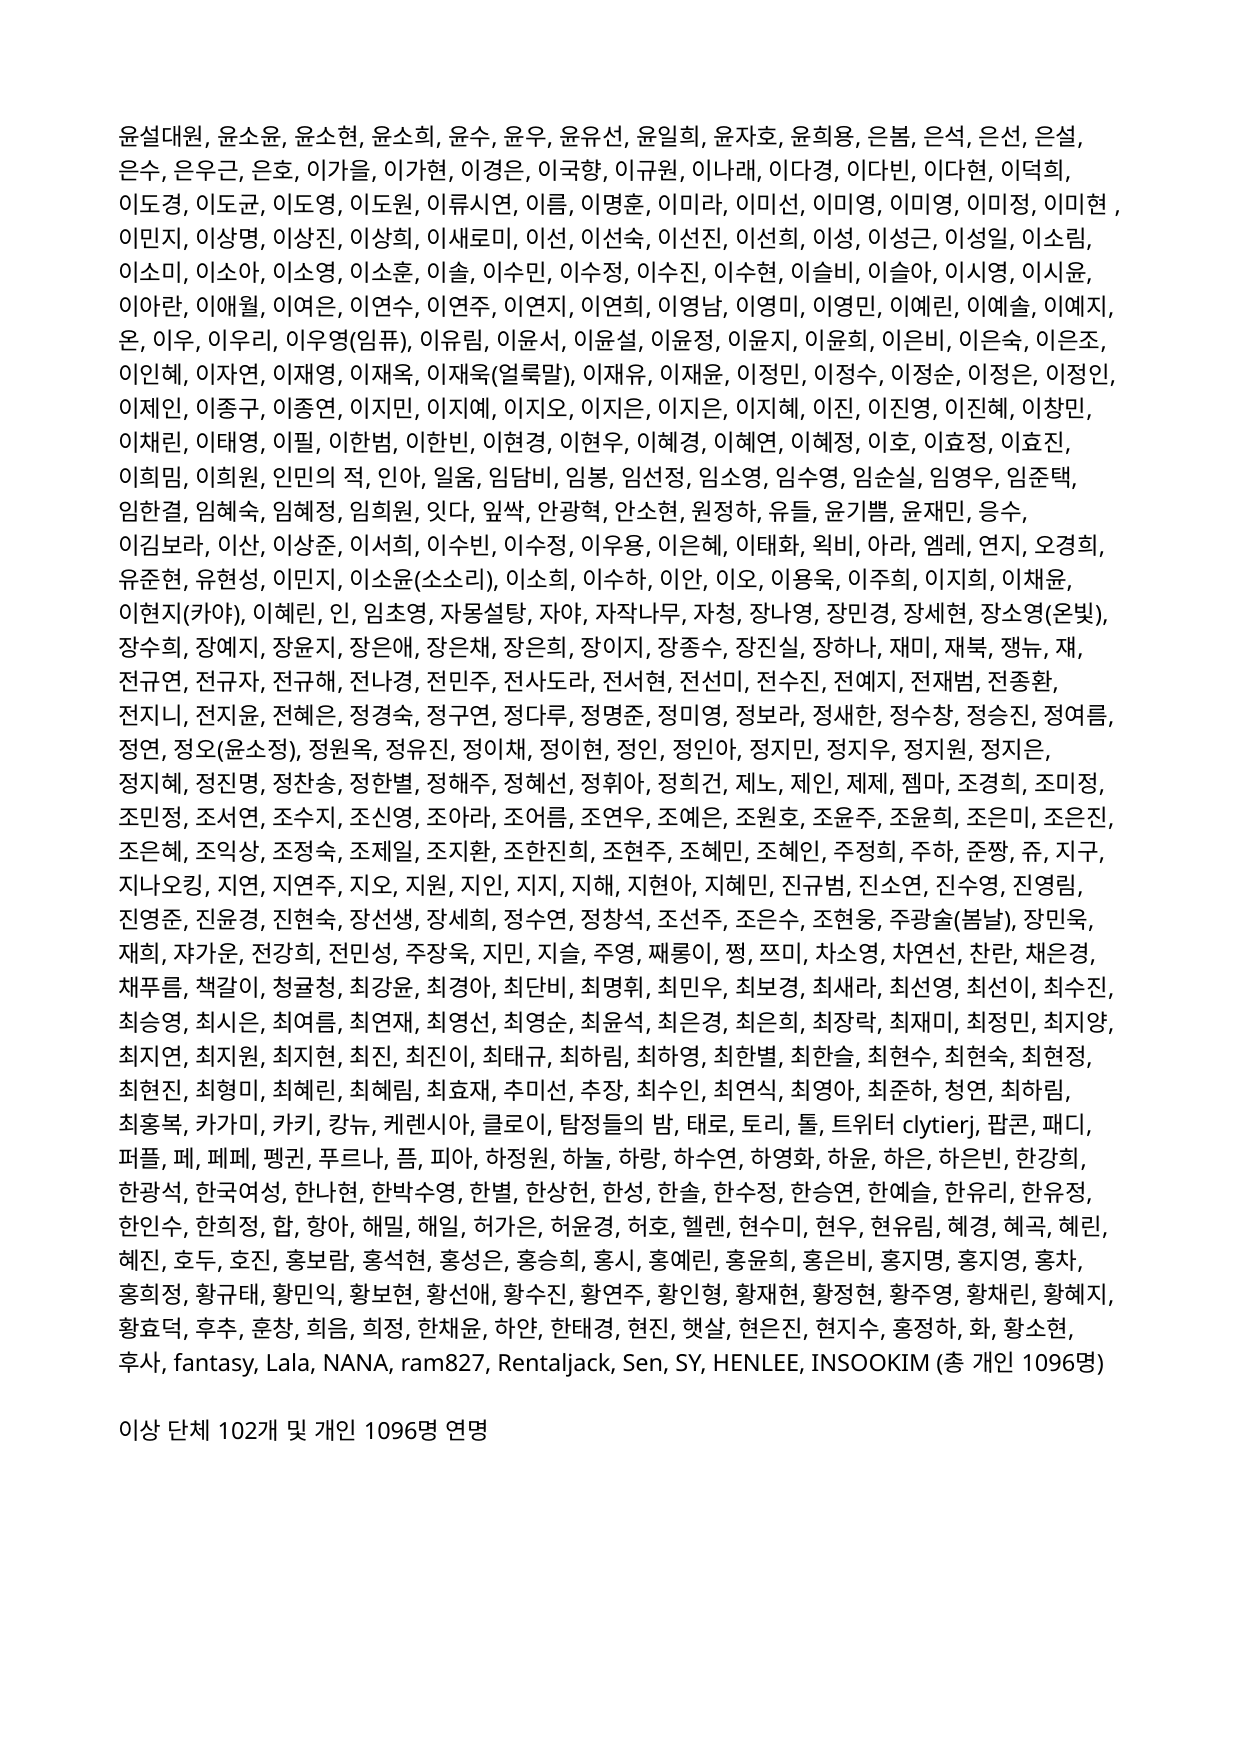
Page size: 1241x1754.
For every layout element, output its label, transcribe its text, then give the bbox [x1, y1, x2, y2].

text 이상 단체 102개 및 개인 1096명 연명 [118, 1412, 1122, 1447]
text 윤설대원, 윤소윤, 윤소현, 윤소희, 윤수, 윤우, 윤유선, 윤일희, 윤자호, 윤희용, 은봄, 은석, 은선, 은설, 은수, 은우근, 은호, 이가을, 이가현, 이경은, 이국향, 이규원, 이나래, 이다경, 이다빈, 이다현, 이덕희, 이도경, 이도균, 이도영, 이도원, 이류시연, 이름, 이명훈, 이미라, 이미선, 이미영, 이미영, 이미정, 이미현 , 이민지, 이상명, 이상진, 이상희, 이새로미, 이선, 이선숙, 이선진, 이선희, 이성, 이성근, 이성일, 이소림, 이소미, 이소아, 이소영, 이소훈, 이솔, 이수민, 이수정, 이수진, 이수현, 이슬비, 이슬아, 이시영, 이시윤, 이아란, 이애월, 이여은, 이연수, 이연주, 이연지, 이연희, 이영남, 이영미, 이영민, 이예린, 이예솔, 이예지, 온, 이우, 이우리, 이우영(임퓨), 이유림, 이윤서, 이윤설, 이윤정, 이윤지, 이윤희, 이은비, 이은숙, 이은조, 이인혜, 이자연, 이재영, 이재옥, 이재욱(얼룩말), 이재유, 이재윤, 이정민, 이정수, 이정순, 이정은, 이정인, 이제인, 이종구, 이종연, 이지민, 이지예, 이지오, 이지은, 이지은, 이지혜, 이진, 이진영, 이진혜, 이창민, 이채린, 이태영, 이필, 이한범, 이한빈, 이현경, 이현우, 이혜경, 이혜연, 이혜정, 이호, 이효정, 이효진, 이희밈, 이희원, 인민의 적, 인아, 일움, 임담비, 임봉, 임선정, 임소영, 임수영, 임순실, 임영우, 임준택, 임한결, 임혜숙, 임혜정, 임희원, 잇다, 잎싹, 안광혁, 안소현, 원정하, 유들, 윤기쁨, 윤재민, 응수, 이김보라, 이산, 이상준, 이서희, 이수빈, 이수정, 이우용, 이은혜, 이태화, 왹비, 아라, 엠레, 연지, 오경희, 유준현, 유현성, 이민지, 이소윤(소소리), 이소희, 이수하, 이안, 이오, 이용욱, 이주희, 이지희, 이채윤, 이현지(카야), 이혜린, 인, 임초영, 자몽설탕, 자야, 자작나무, 자청, 장나영, 장민경, 장세현, 장소영(온빛), 장수희, 장예지, 장윤지, 장은애, 장은채, 장은희, 장이지, 장종수, 장진실, 장하나, 재미, 재북, 쟁뉴, 쟤, 전규연, 전규자, 전규해, 전나경, 전민주, 전사도라, 전서현, 전선미, 전수진, 전예지, 전재범, 전종환, 전지니, 전지윤, 전혜은, 정경숙, 정구연, 정다루, 정명준, 정미영, 정보라, 정새한, 정수창, 정승진, 정여름, 정연, 정오(윤소정), 정원옥, 정유진, 정이채, 정이현, 정인, 정인아, 정지민, 정지우, 정지원, 정지은, 정지혜, 정진명, 정찬송, 정한별, 정해주, 정혜선, 정휘아, 정희건, 제노, 제인, 제제, 젬마, 조경희, 조미정, 조민정, 조서연, 조수지, 조신영, 조아라, 조어름, 조연우, 조예은, 조원호, 조윤주, 조윤희, 조은미, 조은진, 조은혜, 조익상, 조정숙, 조제일, 조지환, 조한진희, 조현주, 조혜민, 조혜인, 주정희, 주하, 준짱, 쥬, 지구, 지나오킹, 지연, 지연주, 지오, 지원, 지인, 지지, 지해, 지현아, 지혜민, 진규범, 진소연, 진수영, 진영림, 진영준, 진윤경, 진현숙, 장선생, 장세희, 정수연, 정창석, 조선주, 조은수, 조현웅, 주광술(봄날), 장민욱, 재희, 쟈가운, 전강희, 전민성, 주장욱, 지민, 지슬, 주영, 째롱이, 쩡, 쯔미, 차소영, 차연선, 찬란, 채은경, 채푸름, 책갈이, 청귤청, 최강윤, 최경아, 최단비, 최명휘, 최민우, 최보경, 최새라, 최선영, 최선이, 최수진, 최승영, 최시은, 최여름, 최연재, 최영선, 최영순, 최윤석, 최은경, 최은희, 최장락, 최재미, 최정민, 최지양, 최지연, 최지원, 최지현, 최진, 최진이, 최태규, 최하림, 최하영, 최한별, 최한슬, 최현수, 최현숙, 최현정, 최현진, 최형미, 최혜린, 최혜림, 최효재, 추미선, 추장, 최수인, 최연식, 최영아, 최준하, 청연, 최하림, 최홍복, 카가미, 카키, 캉뉴, 케렌시아, 클로이, 탐정들의 밤, 태로, 토리, 톨, 트위터 clytierj, 팝콘, 패디, 퍼플, 페, 페페, 펭귄, 푸르나, 픔, 피아, 하정원, 하눌, 하랑, 하수연, 하영화, 하윤, 하은, 하은빈, 한강희, 한광석, 한국여성, 한나현, 한박수영, 한별, 한상헌, 한성, 한솔, 한수정, 한승연, 한예슬, 한유리, 한유정, 한인수, 한희정, 합, 항아, 해밀, 해일, 허가은, 허윤경, 허호, 헬렌, 현수미, 현우, 현유림, 혜경, 혜곡, 혜린, 혜진, 호두, 호진, 홍보람, 홍석현, 홍성은, 홍승희, 홍시, 홍예린, 홍윤희, 홍은비, 홍지명, 홍지영, 홍차, 홍희정, 황규태, 황민익, 황보현, 황선애, 황수진, 황연주, 황인형, 황재현, 황정현, 황주영, 황채린, 황혜지, 황효덕, 후추, 훈창, 희음, 희정, 한채윤, 하얀, 한태경, 현진, 햇살, 현은진, 현지수, 홍정하, 화, 황소현, 후사, fantasy, Lala, NANA, ram827, Rentaljack, Sen, SY, HENLEE, INSOOKIM (총 개인 1096명) [118, 118, 1122, 1378]
